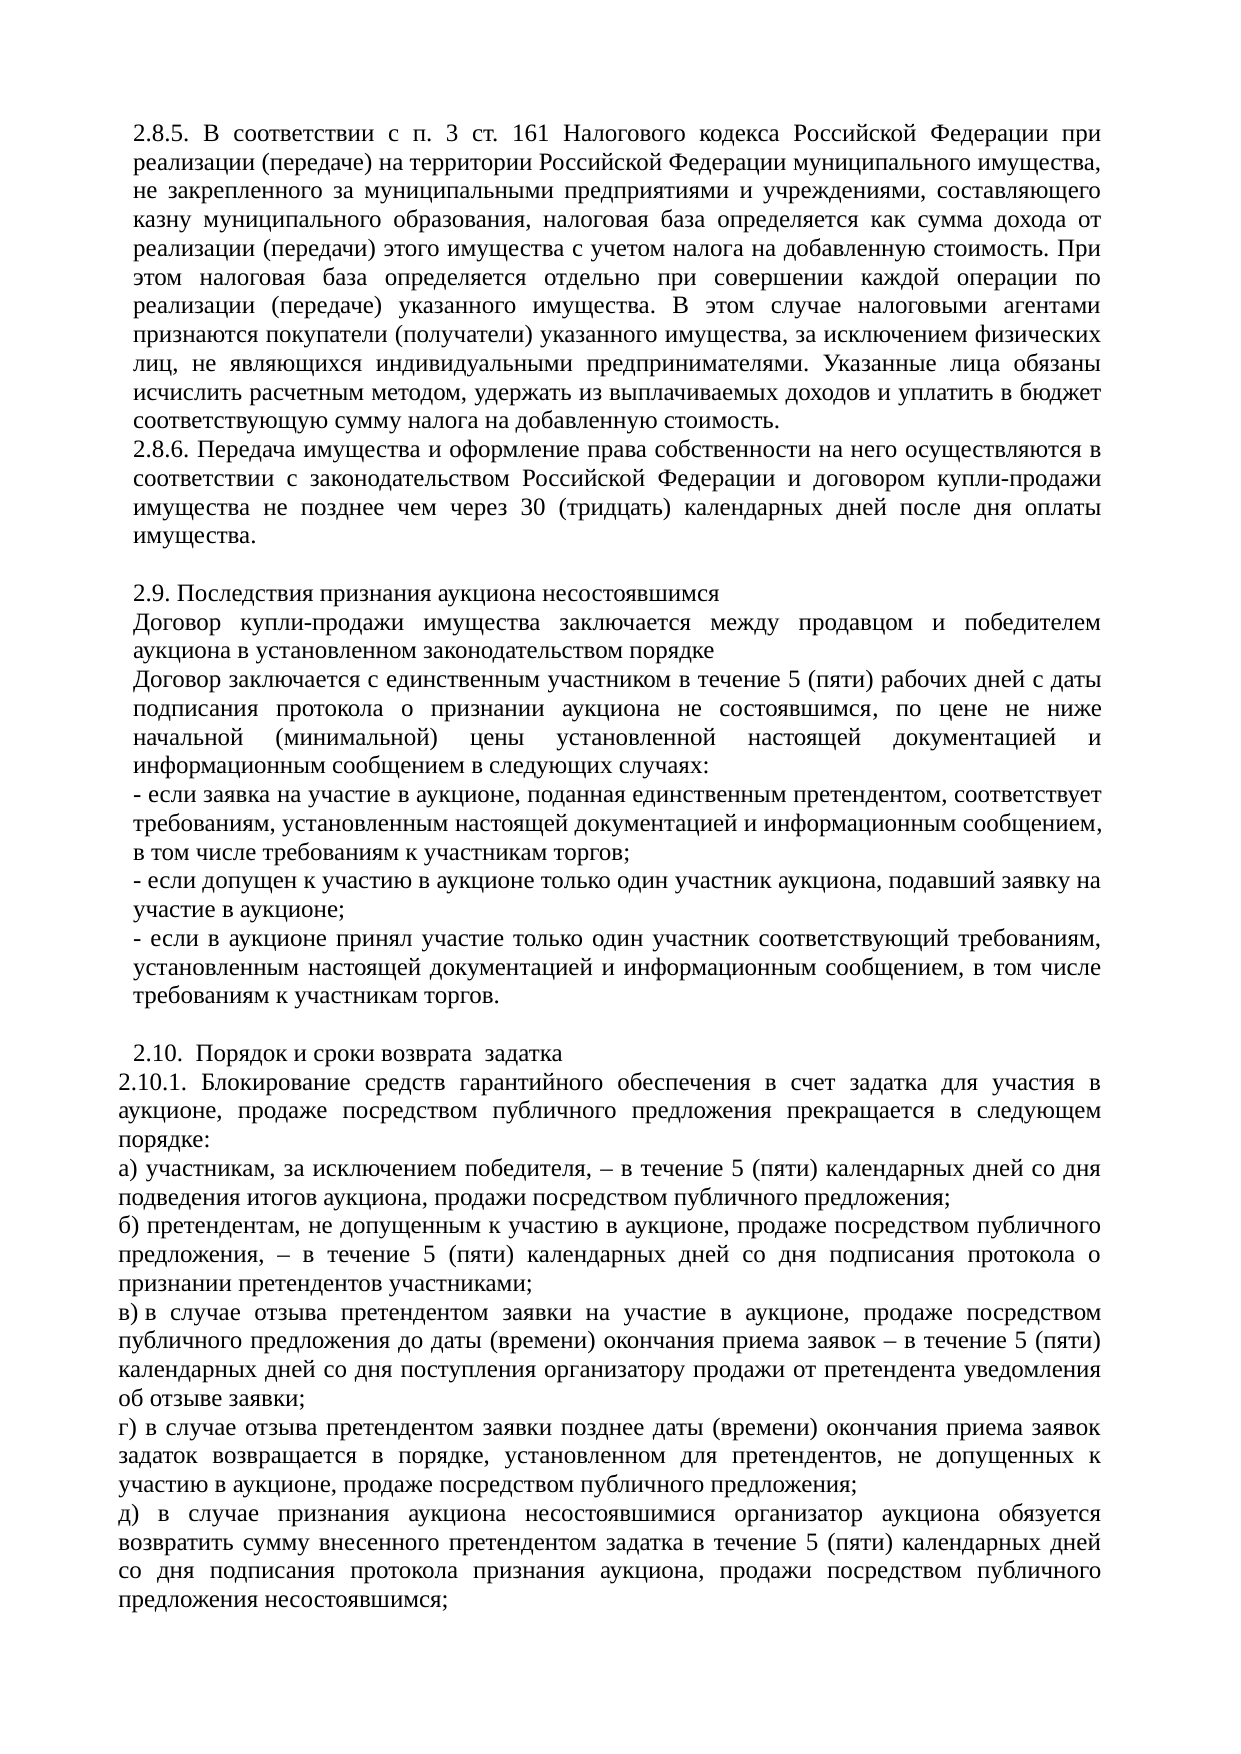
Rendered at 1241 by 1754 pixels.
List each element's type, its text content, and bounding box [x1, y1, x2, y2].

text Договор заключается с единственным участником в течение 5 (пяти) рабочих дней с даты подписания протокола о признании аукциона не состоявшимся, по цене не ниже начальной (минимальной) цены установленной настоящей документацией и информационным сообщением в следующих случаях: [133, 664, 1102, 779]
text 2.9. Последствия признания аукциона несостоявшимся [133, 578, 1102, 607]
text а) участникам, за исключением победителя, – в течение 5 (пяти) календарных дней со дня подведения итогов аукциона, продажи посредством публичного предложения; [118, 1153, 1102, 1211]
text в) в случае отзыва претендентом заявки на участие в аукционе, продаже посредством публичного предложения до даты (времени) окончания приема заявок – в течение 5 (пяти) календарных дней со дня поступления организатору продажи от претендента уведомления об отзыве заявки; [118, 1297, 1102, 1412]
text - если в аукционе принял участие только один участник соответствующий требованиям, установленным настоящей документацией и информационным сообщением, в том числе требованиям к участникам торгов. [133, 923, 1102, 1009]
text Договор купли-продажи имущества заключается между продавцом и победителем аукциона в установленном законодательством порядке [133, 607, 1102, 664]
text б) претендентам, не допущенным к участию в аукционе, продаже посредством публичного предложения, – в течение 5 (пяти) календарных дней со дня подписания протокола о признании претендентов участниками; [118, 1211, 1102, 1297]
text 2.10. Порядок и сроки возврата задатка [133, 1038, 1102, 1067]
text г) в случае отзыва претендентом заявки позднее даты (времени) окончания приема заявок задаток возвращается в порядке, установленном для претендентов, не допущенных к участию в аукционе, продаже посредством публичного предложения; [118, 1412, 1102, 1498]
text 2.8.6. Передача имущества и оформление права собственности на него осуществляются в соответствии с законодательством Российской Федерации и договором купли-продажи имущества не позднее чем через 30 (тридцать) календарных дней после дня оплаты имущества. [133, 434, 1102, 549]
text д) в случае признания аукциона несостоявшимися организатор аукциона обязуется возвратить сумму внесенного претендентом задатка в течение 5 (пяти) календарных дней со дня подписания протокола признания аукциона, продажи посредством публичного предложения несостоявшимся; [118, 1498, 1102, 1613]
text 2.10.1. Блокирование средств гарантийного обеспечения в счет задатка для участия в аукционе, продаже посредством публичного предложения прекращается в следующем порядке: [118, 1067, 1102, 1153]
text - если допущен к участию в аукционе только один участник аукциона, подавший заявку на участие в аукционе; [133, 866, 1102, 923]
text 2.8.5. В соответствии с п. 3 ст. 161 Налогового кодекса Российской Федерации при реализации (передаче) на территории Российской Федерации муниципального имущества, не закрепленного за муниципальными предприятиями и учреждениями, составляющего казну муниципального образования, налоговая база определяется как сумма дохода от реализации (передачи) этого имущества с учетом налога на добавленную стоимость. При этом налоговая база определяется отдельно при совершении каждой операции по реализации (передаче) указанного имущества. В этом случае налоговыми агентами признаются покупатели (получатели) указанного имущества, за исключением физических лиц, не являющихся индивидуальными предпринимателями. Указанные лица обязаны исчислить расчетным методом, удержать из выплачиваемых доходов и уплатить в бюджет соответствующую сумму налога на добавленную стоимость. [133, 118, 1102, 434]
text - если заявка на участие в аукционе, поданная единственным претендентом, соответствует требованиям, установленным настоящей документацией и информационным сообщением, в том числе требованиям к участникам торгов; [133, 779, 1102, 866]
